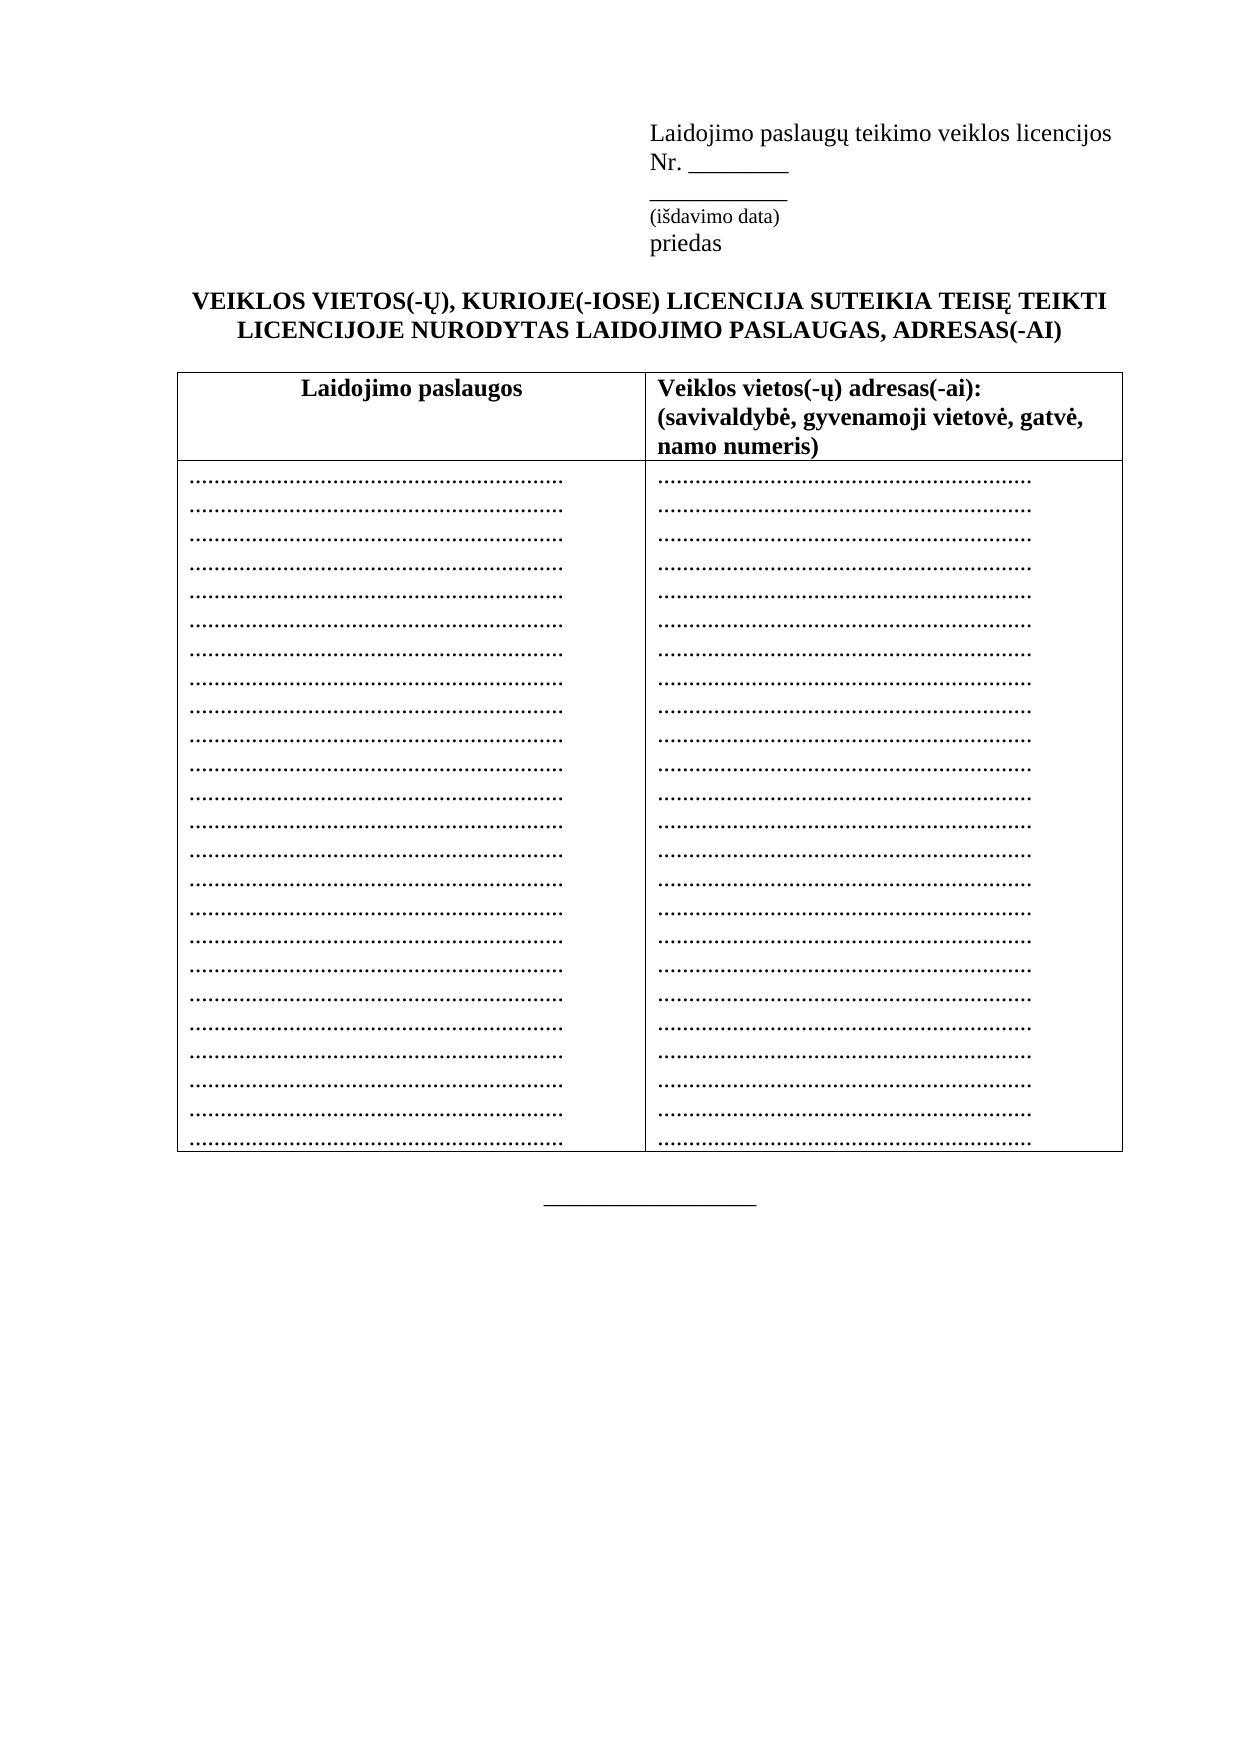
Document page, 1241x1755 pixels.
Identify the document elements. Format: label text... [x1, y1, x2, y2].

text ___________ [649, 176, 1122, 204]
text Laidojimo paslaugų teikimo veiklos licencijos Nr. ________ [649, 118, 1122, 176]
text VEIKLOS VIETOS(-Ų), KURIOJE(-IOSE) LICENCIJA SUTEIKIA TEISĘ TEIKTI LICENCIJOJE NURODYTAS LAIDOJIMO PASLAUGAS, ADRESAS(-AI) [177, 286, 1122, 343]
table_cell ............................................................ ............................................................ ............................................................ ............................................................ ............................................................ ............................................................ ............................................................ ............................................................ ............................................................ ............................................................ ............................................................ ............................................................ ............................................................ ............................................................ ............................................................ ............................................................ ............................................................ ............................................................ ............................................................ ............................................................ ............................................................ ............................................................ ............................................................ ............................................................ [178, 461, 645, 1151]
table_header Veiklos vietos(-ų) adresas(-ai): (savivaldybė, gyvenamoji vietovė, gatvė, namo numeris) [646, 373, 1122, 459]
text (išdavimo data) [649, 204, 1122, 228]
table_cell ............................................................ ............................................................ ............................................................ ............................................................ ............................................................ ............................................................ ............................................................ ............................................................ ............................................................ ............................................................ ............................................................ ............................................................ ............................................................ ............................................................ ............................................................ ............................................................ ............................................................ ............................................................ ............................................................ ............................................................ ............................................................ ............................................................ ............................................................ ............................................................ [646, 461, 1122, 1151]
table_header Laidojimo paslaugos [178, 373, 645, 459]
text priedas [649, 228, 1122, 257]
text _________________ [177, 1180, 1122, 1209]
